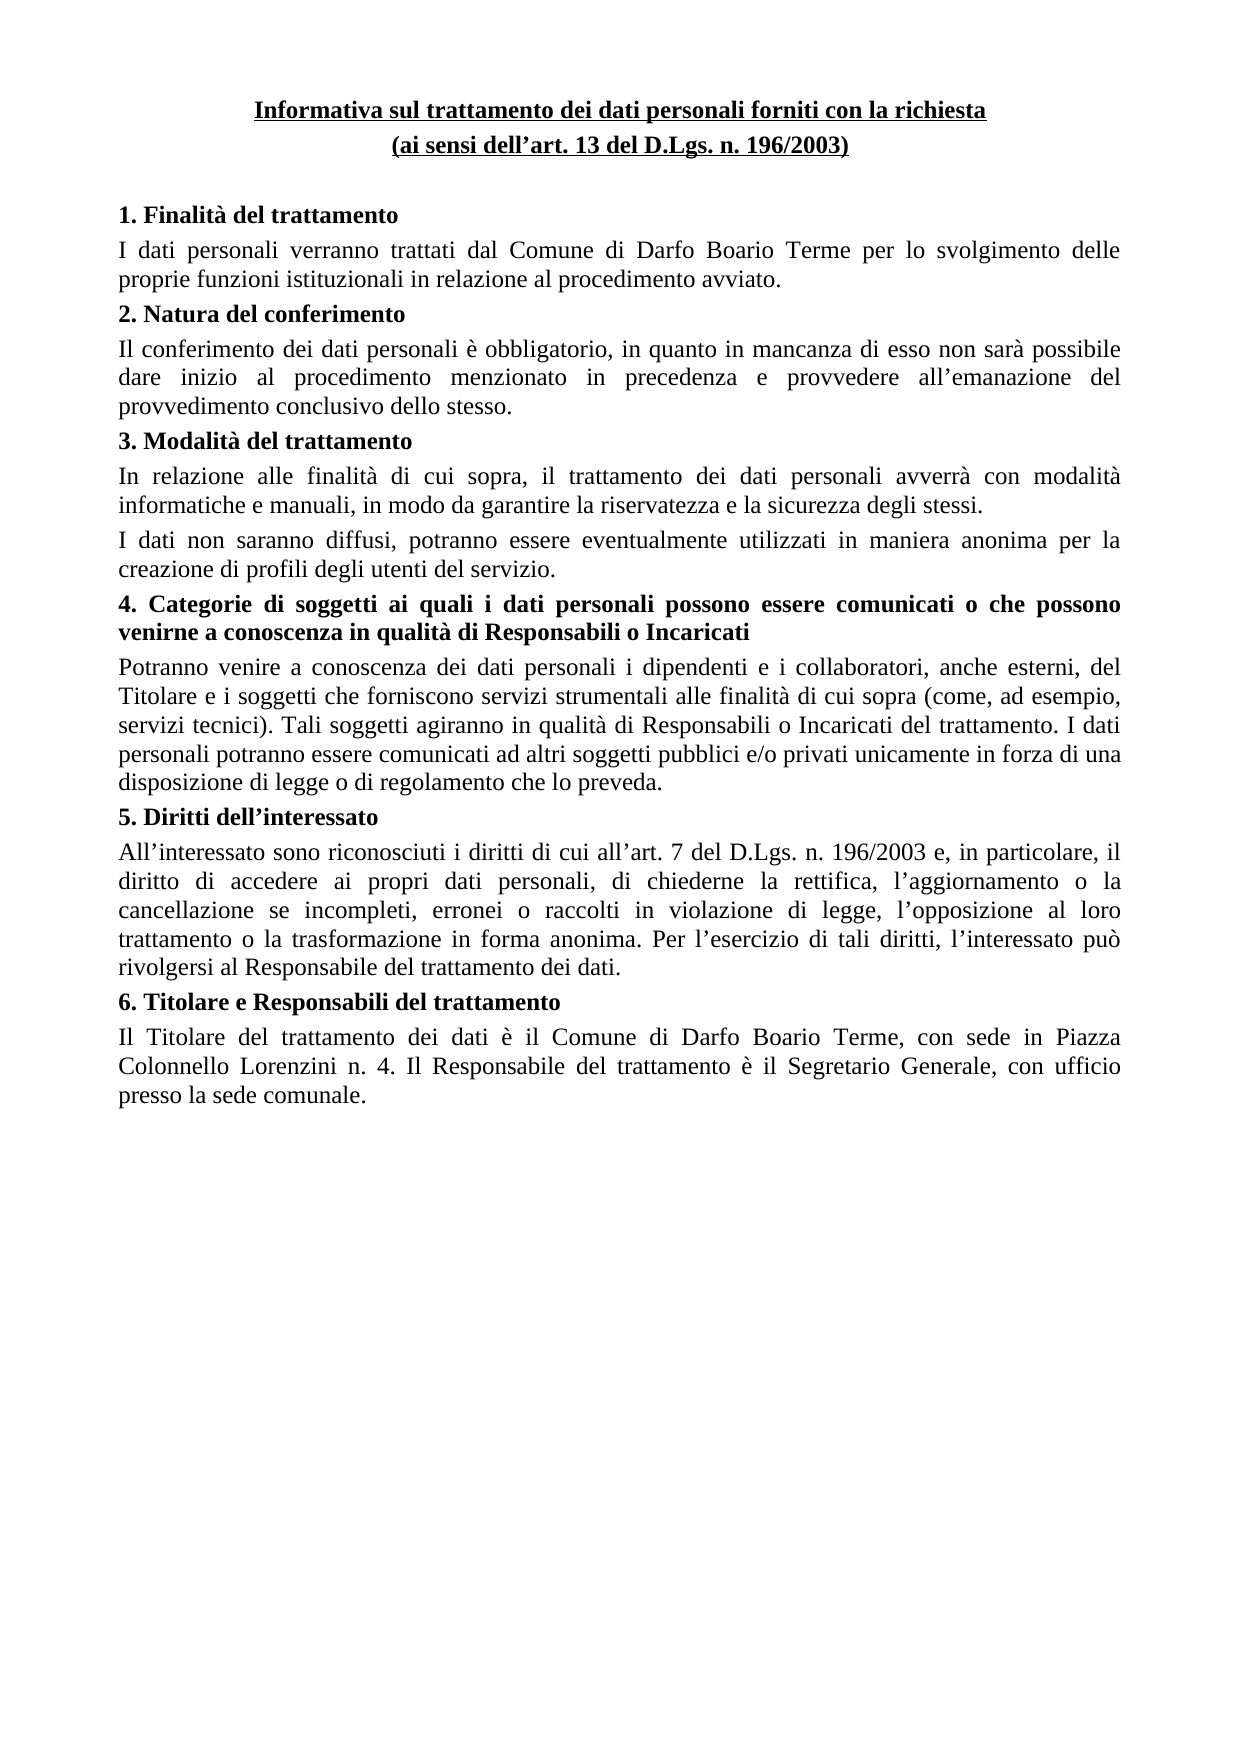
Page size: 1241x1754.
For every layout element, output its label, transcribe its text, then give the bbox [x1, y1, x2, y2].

text 2. Natura del conferimento [118, 299, 1122, 327]
text Il Titolare del trattamento dei dati è il Comune di Darfo Boario Terme, con sede in Piazza Colonnello Lorenzini n. 4. Il Responsabile del trattamento è il Segretario Generale, con ufficio presso la sede comunale. [118, 1022, 1122, 1109]
text 3. Modalità del trattamento [118, 426, 1122, 455]
text Informativa sul trattamento dei dati personali forniti con la richiesta [118, 95, 1122, 124]
text 6. Titolare e Responsabili del trattamento [118, 987, 1122, 1016]
text I dati personali verranno trattati dal Comune di Darfo Boario Terme per lo svolgimento delle proprie funzioni istituzionali in relazione al procedimento avviato. [118, 235, 1122, 292]
text In relazione alle finalità di cui sopra, il trattamento dei dati personali avverrà con modalità informatiche e manuali, in modo da garantire la riservatezza e la sicurezza degli stessi. [118, 461, 1122, 519]
text 5. Diritti dell’interessato [118, 802, 1122, 831]
text All’interessato sono riconosciuti i diritti di cui all’art. 7 del D.Lgs. n. 196/2003 e, in particolare, il diritto di accedere ai propri dati personali, di chiederne la rettifica, l’aggiornamento o la cancellazione se incompleti, erronei o raccolti in violazione di legge, l’opposizione al loro trattamento o la trasformazione in forma anonima. Per l’esercizio di tali diritti, l’interessato può rivolgersi al Responsabile del trattamento dei dati. [118, 837, 1122, 981]
text Potranno venire a conoscenza dei dati personali i dipendenti e i collaboratori, anche esterni, del Titolare e i soggetti che forniscono servizi strumentali alle finalità di cui sopra (come, ad esempio, servizi tecnici). Tali soggetti agiranno in qualità di Responsabili o Incaricati del trattamento. I dati personali potranno essere comunicati ad altri soggetti pubblici e/o privati unicamente in forza di una disposizione di legge o di regolamento che lo preveda. [118, 652, 1122, 796]
text Il conferimento dei dati personali è obbligatorio, in quanto in mancanza di esso non sarà possibile dare inizio al procedimento menzionato in precedenza e provvedere all’emanazione del provvedimento conclusivo dello stesso. [118, 334, 1122, 420]
text 1. Finalità del trattamento [118, 200, 1122, 229]
text I dati non saranno diffusi, potranno essere eventualmente utilizzati in maniera anonima per la creazione di profili degli utenti del servizio. [118, 525, 1122, 582]
text 4. Categorie di soggetti ai quali i dati personali possono essere comunicati o che possono venirne a conoscenza in qualità di Responsabili o Incaricati [118, 589, 1122, 646]
text (ai sensi dell’art. 13 del D.Lgs. n. 196/2003) [118, 130, 1122, 159]
